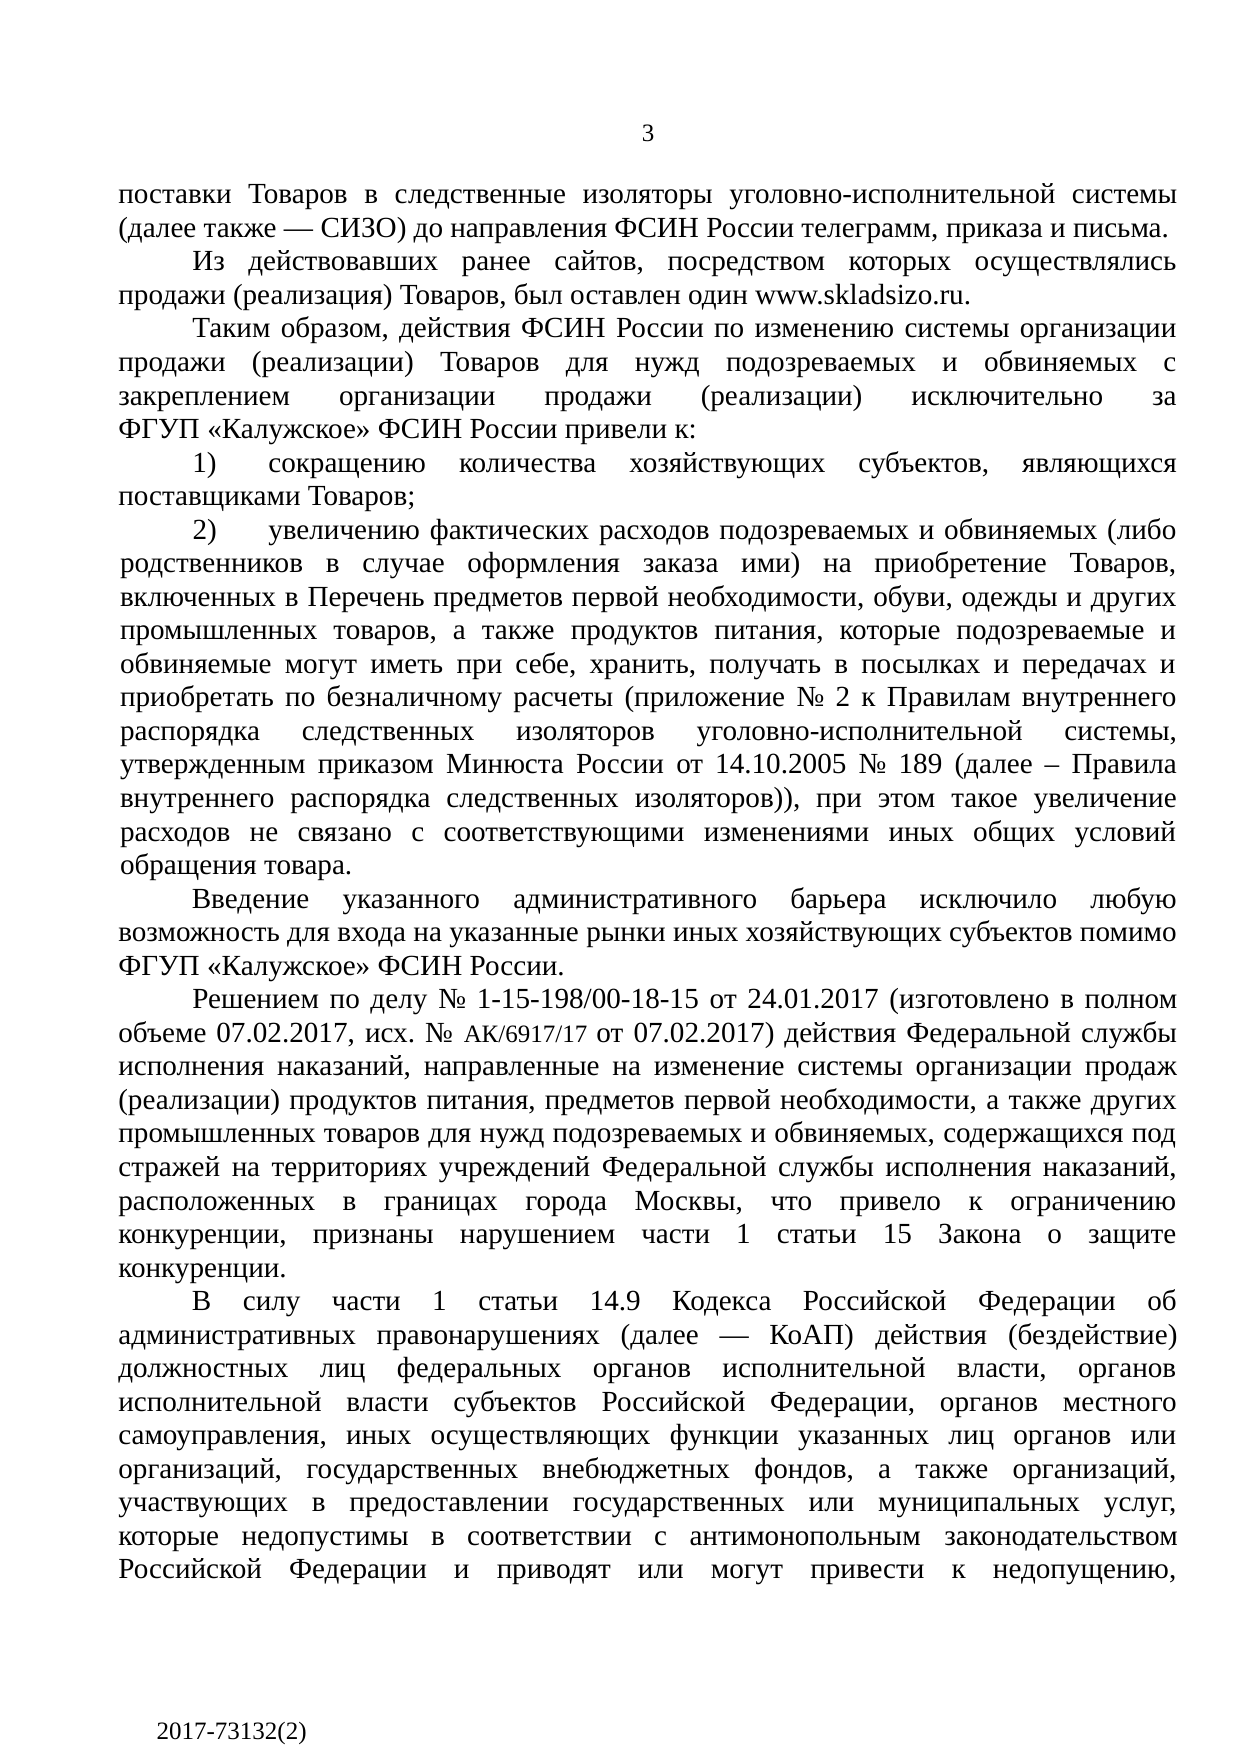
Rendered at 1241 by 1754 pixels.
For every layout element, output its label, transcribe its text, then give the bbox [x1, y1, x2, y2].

text Таким образом, действия ФСИН России по изменению системы организации продажи (реализации) Товаров для нужд подозреваемых и обвиняемых с закреплением организации продажи (реализации) исключительно за ФГУП «Калужское» ФСИН России привели к: [118, 311, 1177, 445]
list увеличению фактических расходов подозреваемых и обвиняемых (либо родственников в случае оформления заказа ими) на приобретение Товаров, включенных в Перечень предметов первой необходимости, обуви, одежды и других промышленных товаров, а также продуктов питания, которые подозреваемые и обвиняемые могут иметь при себе, хранить, получать в посылках и передачах и приобретать по безналичному расчеты (приложение № 2 к Правилам внутреннего распорядка следственных изоляторов уголовно-исполнительной системы, утвержденным приказом Минюста России от 14.10.2005 № 189 (далее – Правила внутреннего распорядка следственных изоляторов)), при этом такое увеличение расходов не связано с соответствующими изменениями иных общих условий обращения товара. [120, 512, 1177, 881]
text Из действовавших ранее сайтов, посредством которых осуществлялись продажи (реализация) Товаров, был оставлен один www.skladsizo.ru. [118, 243, 1177, 311]
list сокращению количества хозяйствующих субъектов, являющихся поставщиками Товаров; [118, 445, 1177, 512]
text поставки Товаров в следственные изоляторы уголовно-исполнительной системы (далее также — СИЗО) до направления ФСИН России телеграмм, приказа и письма. [118, 176, 1177, 243]
text Введение указанного административного барьера исключило любую возможность для входа на указанные рынки иных хозяйствующих субъектов помимо ФГУП «Калужское» ФСИН России. [118, 881, 1177, 981]
text В силу части 1 статьи 14.9 Кодекса Российской Федерации об административных правонарушениях (далее — КоАП) действия (бездействие) должностных лиц федеральных органов исполнительной власти, органов исполнительной власти субъектов Российской Федерации, органов местного самоуправления, иных осуществляющих функции указанных лиц органов или организаций, государственных внебюджетных фондов, а также организаций, участвующих в предоставлении государственных или муниципальных услуг, которые недопустимы в соответствии с антимонопольным законодательством Российской Федерации и приводят или могут привести к недопущению, [118, 1283, 1177, 1585]
text Решением по делу № 1-15-198/00-18-15 от 24.01.2017 (изготовлено в полном объеме 07.02.2017, исх. № АК/6917/17 от 07.02.2017) действия Федеральной службы исполнения наказаний, направленные на изменение системы организации продаж (реализации) продуктов питания, предметов первой необходимости, а также других промышленных товаров для нужд подозреваемых и обвиняемых, содержащихся под стражей на территориях учреждений Федеральной службы исполнения наказаний, расположенных в границах города Москвы, что привело к ограничению конкуренции, признаны нарушением части 1 статьи 15 Закона о защите конкуренции. [118, 981, 1177, 1283]
